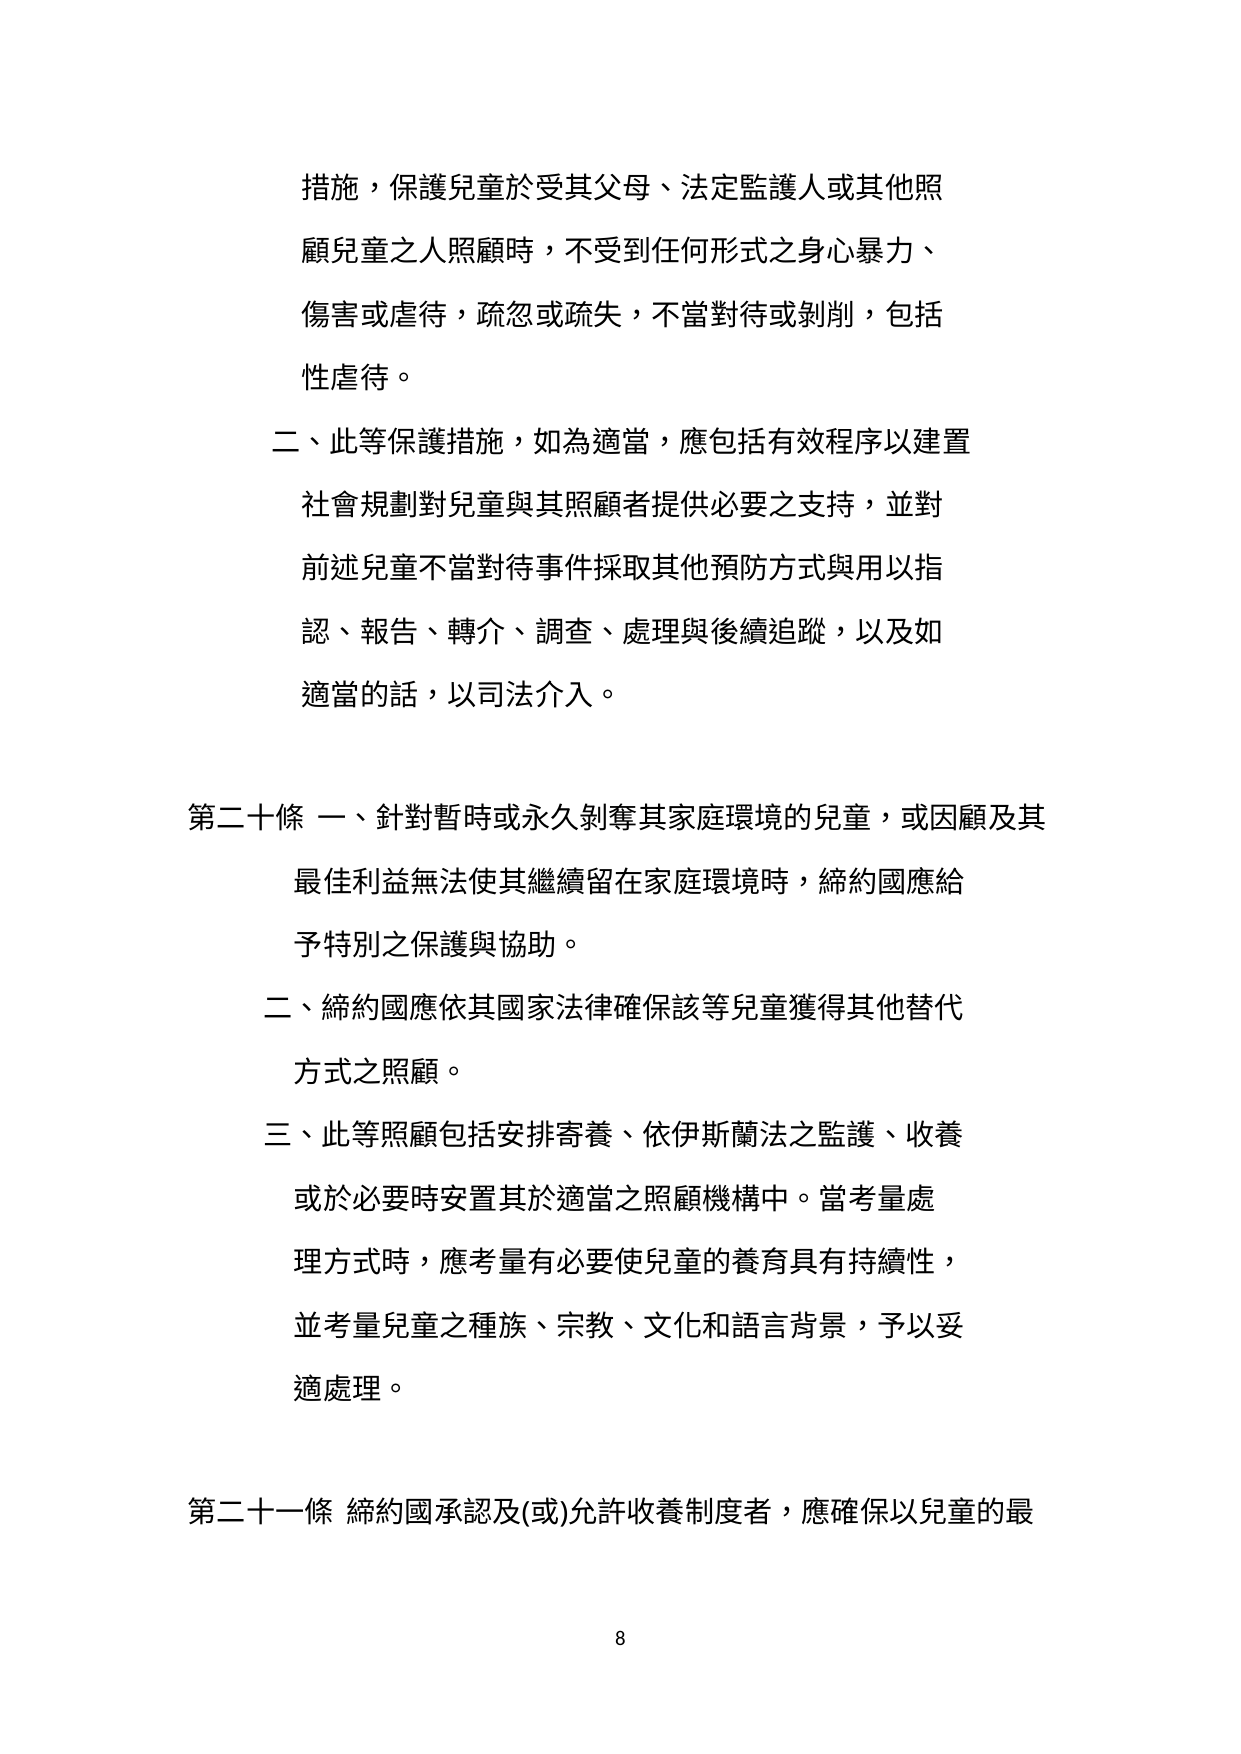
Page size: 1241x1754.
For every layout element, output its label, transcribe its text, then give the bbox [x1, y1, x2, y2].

text 適當的話，以司法介入。 [187, 672, 1053, 714]
text 傷害或虐待，疏忽或疏失，不當對待或剝削，包括 [187, 291, 1053, 333]
text 三、此等照顧包括安排寄養、依伊斯蘭法之監護、收養 [187, 1112, 1053, 1154]
text 予特別之保護與協助。 [187, 922, 1053, 964]
text 方式之照顧。 [187, 1048, 1053, 1091]
text 或於必要時安置其於適當之照顧機構中。當考量處 [187, 1175, 1053, 1218]
text 二、此等保護措施，如為適當，應包括有效程序以建置 [187, 418, 1053, 460]
text 第二十條 一、針對暫時或永久剝奪其家庭環境的兒童，或因顧及其 [187, 795, 1053, 837]
text 性虐待。 [187, 355, 1053, 397]
text 顧兒童之人照顧時，不受到任何形式之身心暴力、 [187, 228, 1053, 270]
text 措施，保護兒童於受其父母、法定監護人或其他照 [187, 164, 1053, 207]
text 並考量兒童之種族、宗教、文化和語言背景，予以妥 [187, 1302, 1053, 1344]
text 理方式時，應考量有必要使兒童的養育具有持續性， [187, 1239, 1053, 1281]
text 第二十一條 締約國承認及(或)允許收養制度者，應確保以兒童的最 [187, 1489, 1053, 1531]
text 最佳利益無法使其繼續留在家庭環境時，締約國應給 [187, 858, 1053, 901]
text 前述兒童不當對待事件採取其他預防方式與用以指 [187, 545, 1053, 587]
text 適處理。 [187, 1366, 1053, 1408]
text 二、締約國應依其國家法律確保該等兒童獲得其他替代 [187, 985, 1053, 1027]
text 社會規劃對兒童與其照顧者提供必要之支持，並對 [187, 482, 1053, 524]
text 認、報告、轉介、調查、處理與後續追蹤，以及如 [187, 608, 1053, 651]
